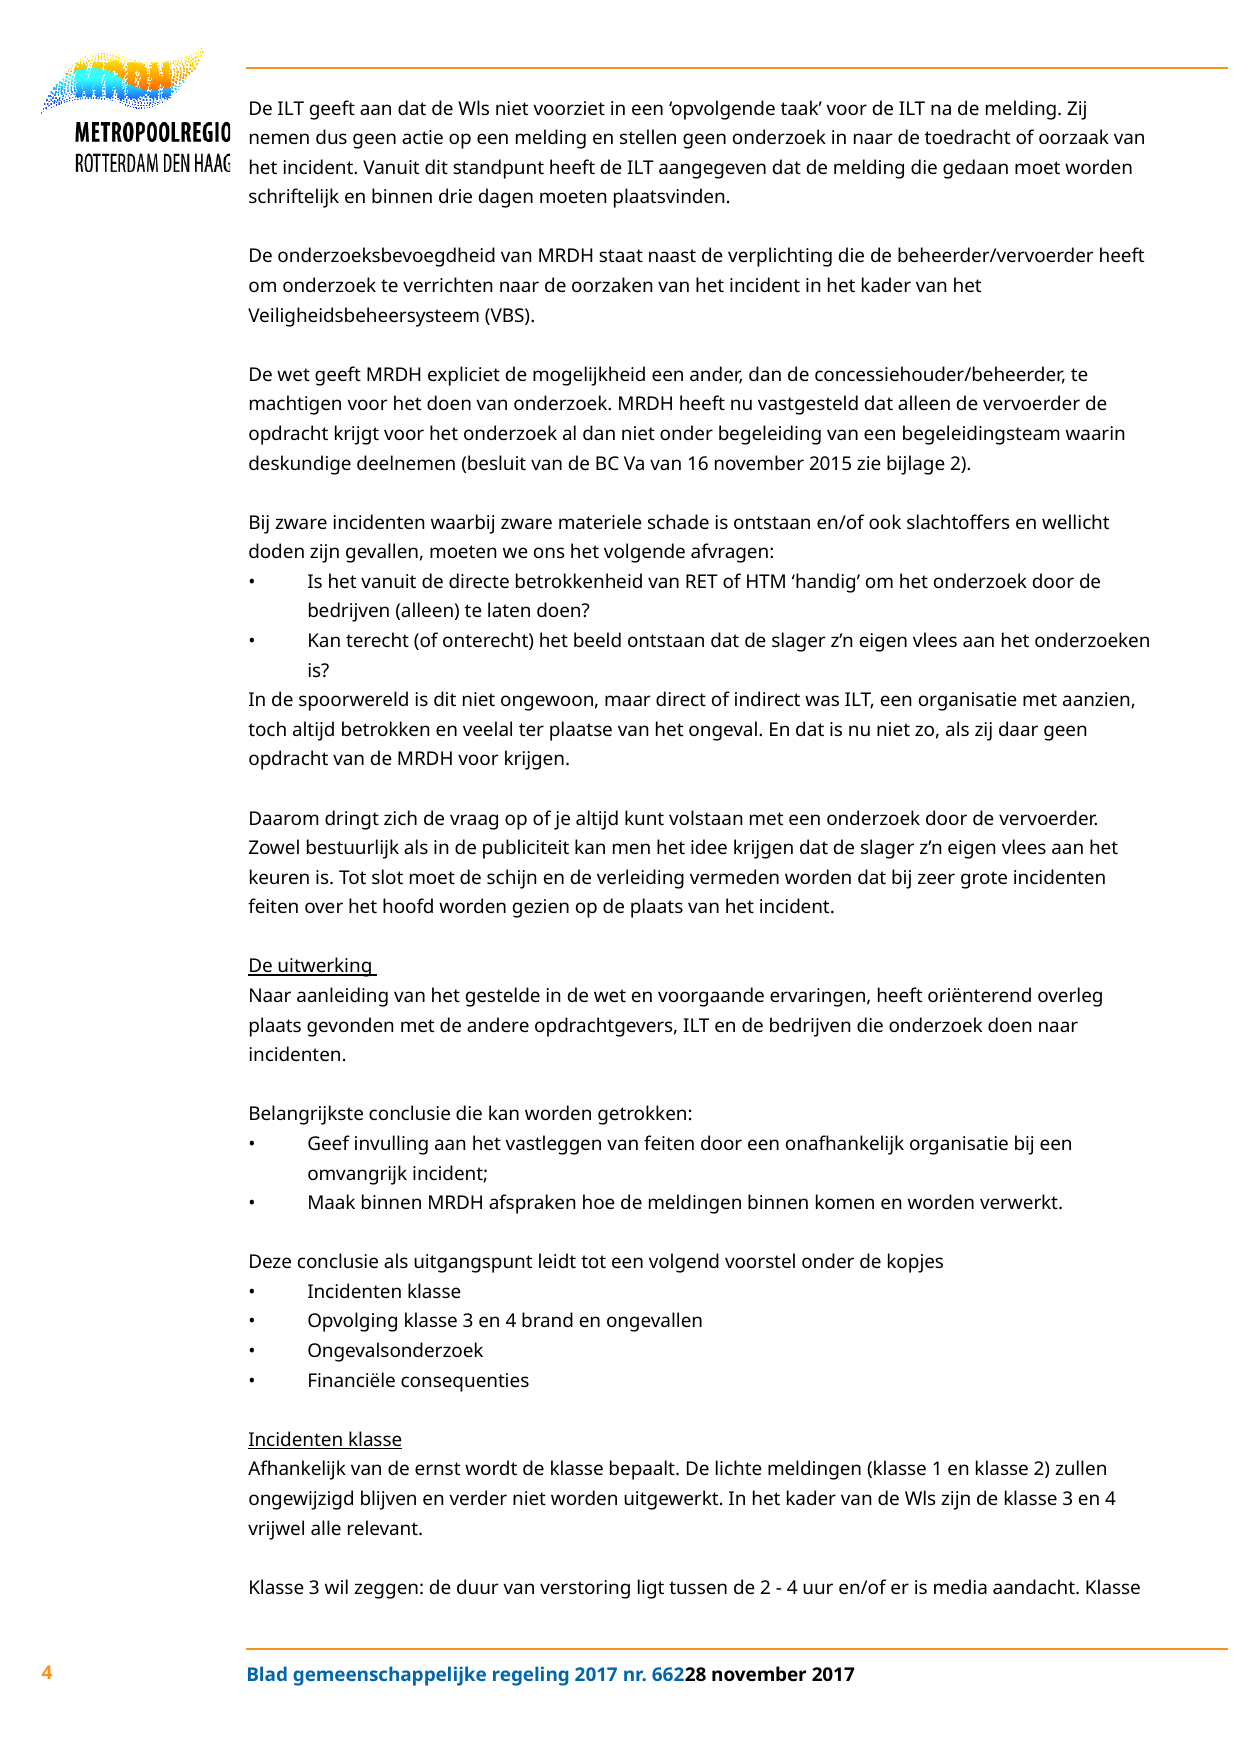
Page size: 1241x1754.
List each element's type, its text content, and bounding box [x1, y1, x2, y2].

text De wet geeft MRDH expliciet de mogelijkheid een ander, dan de concessiehouder/beheerder, te machtigen voor het doen van onderzoek. MRDH heeft nu vastgesteld dat alleen de vervoerder de opdracht krijgt voor het onderzoek al dan niet onder begeleiding van een begeleidingsteam waarin deskundige deelnemen (besluit van de BC Va van 16 november 2015 zie bijlage 2). [248, 361, 1152, 476]
list Financiële consequenties [248, 1367, 1152, 1393]
text Afhankelijk van de ernst wordt de klasse bepaalt. De lichte meldingen (klasse 1 en klasse 2) zullen ongewijzigd blijven en verder niet worden uitgewerkt. In het kader van de Wls zijn de klasse 3 en 4 vrijwel alle relevant. [248, 1456, 1152, 1541]
list Opvolging klasse 3 en 4 brand en ongevallen [248, 1308, 1152, 1333]
list Maak binnen MRDH afspraken hoe de meldingen binnen komen en worden verwerkt. [248, 1189, 1152, 1215]
text Naar aanleiding van het gestelde in de wet en voorgaande ervaringen, heeft oriënterend overleg plaats gevonden met de andere opdrachtgevers, ILT en de bedrijven die onderzoek doen naar incidenten. [248, 982, 1152, 1067]
text Incidenten klasse [248, 1426, 1152, 1452]
text Bij zware incidenten waarbij zware materiele schade is ontstaan en/of ook slachtoffers en wellicht doden zijn gevallen, moeten we ons het volgende afvragen: [248, 509, 1152, 564]
text De uitwerking [248, 953, 1152, 978]
text Klasse 3 wil zeggen: de duur van verstoring ligt tussen de 2 - 4 uur en/of er is media aandacht. Klasse [248, 1574, 1152, 1600]
list Geef invulling aan het vastleggen van feiten door een onafhankelijk organisatie bij een omvangrijk incident; [248, 1130, 1152, 1186]
text Belangrijkste conclusie die kan worden getrokken: [248, 1101, 1152, 1126]
list Is het vanuit de directe betrokkenheid van RET of HTM ‘handig’ om het onderzoek door de bedrijven (alleen) te laten doen? [248, 568, 1152, 623]
text In de spoorwereld is dit niet ongewoon, maar direct of indirect was ILT, een organisatie met aanzien, toch altijd betrokken en veelal ter plaatse van het ongeval. En dat is nu niet zo, als zij daar geen opdracht van de MRDH voor krijgen. [248, 686, 1152, 771]
text Daarom dringt zich de vraag op of je altijd kunt volstaan met een onderzoek door de vervoerder. Zowel bestuurlijk als in de publiciteit kan men het idee krijgen dat de slager z’n eigen vlees aan het keuren is. Tot slot moet de schijn en de verleiding vermeden worden dat bij zeer grote incidenten feiten over het hoofd worden gezien op de plaats van het incident. [248, 805, 1152, 919]
text De onderzoeksbevoegdheid van MRDH staat naast de verplichting die de beheerder/vervoerder heeft om onderzoek te verrichten naar de oorzaken van het incident in het kader van het Veiligheidsbeheersysteem (VBS). [248, 243, 1152, 328]
text De ILT geeft aan dat de Wls niet voorziet in een ‘opvolgende taak’ voor de ILT na de melding. Zij nemen dus geen actie op een melding en stellen geen onderzoek in naar de toedracht of oorzaak van het incident. Vanuit dit standpunt heeft de ILT aangegeven dat de melding die gedaan moet worden schriftelijk en binnen drie dagen moeten plaatsvinden. [248, 95, 1152, 209]
list Kan terecht (of onterecht) het beeld ontstaan dat de slager z’n eigen vlees aan het onderzoeken is? [248, 627, 1152, 683]
picture [41, 47, 231, 172]
list Incidenten klasse [248, 1278, 1152, 1304]
text Deze conclusie als uitgangspunt leidt tot een volgend voorstel onder de kopjes [248, 1248, 1152, 1274]
list Ongevalsonderzoek [248, 1337, 1152, 1363]
